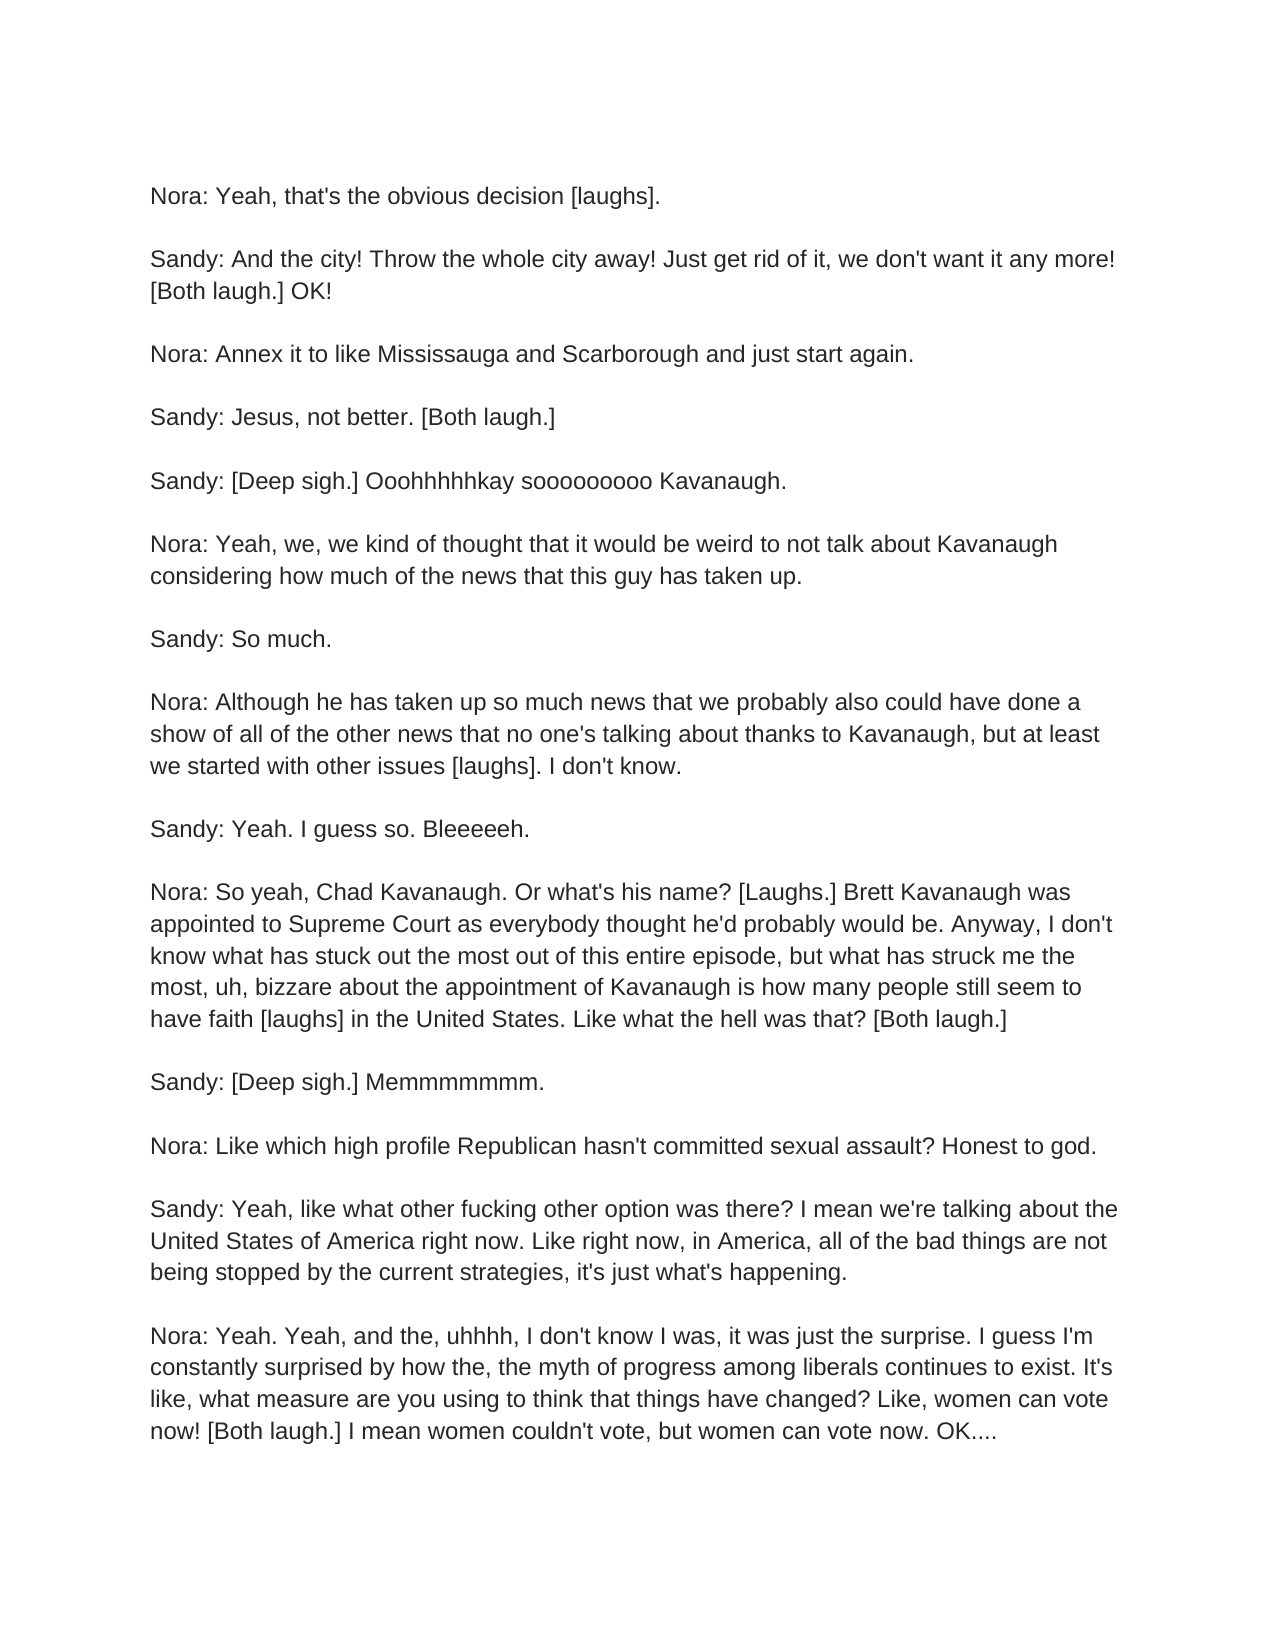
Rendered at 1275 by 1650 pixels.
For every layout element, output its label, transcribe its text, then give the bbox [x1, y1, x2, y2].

text Sandy: [Deep sigh.] Ooohhhhhkay sooooooooo Kavanaugh. [150, 467, 1125, 494]
text Sandy: So much. [150, 625, 1125, 653]
text Nora: Yeah, that's the obvious decision [laughs]. [150, 182, 1125, 209]
text Nora: Like which high profile Republican hasn't committed sexual assault? Honest to god. [150, 1132, 1125, 1159]
text Nora: So yeah, Chad Kavanaugh. Or what's his name? [Laughs.] Brett Kavanaugh was appointed to Supreme Court as everybody thought he'd probably would be. Anyway, I don't know what has stuck out the most out of this entire episode, but what has struck me the most, uh, bizzare about the appointment of Kavanaugh is how many people still seem to have faith [laughs] in the United States. Like what the hell was that? [Both laugh.] [150, 878, 1125, 1033]
text Nora: Yeah. Yeah, and the, uhhhh, I don't know I was, it was just the surprise. I guess I'm constantly surprised by how the, the myth of progress among liberals continues to exist. It's like, what measure are you using to think that things have changed? Like, women can vote now! [Both laugh.] I mean women couldn't vote, but women can vote now. OK.... [150, 1322, 1125, 1444]
text Nora: Yeah, we, we kind of thought that it would be weird to not talk about Kavanaugh considering how much of the news that this guy has taken up. [150, 530, 1125, 589]
text Sandy: Yeah, like what other fucking other option was there? I mean we're talking about the United States of America right now. Like right now, in America, all of the bad things are not being stopped by the current strategies, it's just what's happening. [150, 1195, 1125, 1286]
text Nora: Although he has taken up so much news that we probably also could have done a show of all of the other news that no one's talking about thanks to Kavanaugh, but at least we started with other issues [laughs]. I don't know. [150, 688, 1125, 779]
text Sandy: [Deep sigh.] Memmmmmmm. [150, 1068, 1125, 1096]
text Sandy: Jesus, not better. [Both laugh.] [150, 403, 1125, 431]
text Sandy: Yeah. I guess so. Bleeeeeh. [150, 815, 1125, 843]
text Sandy: And the city! Throw the whole city away! Just get rid of it, we don't want it any more! [Both laugh.] OK! [150, 245, 1125, 304]
text Nora: Annex it to like Mississauga and Scarborough and just start again. [150, 340, 1125, 368]
